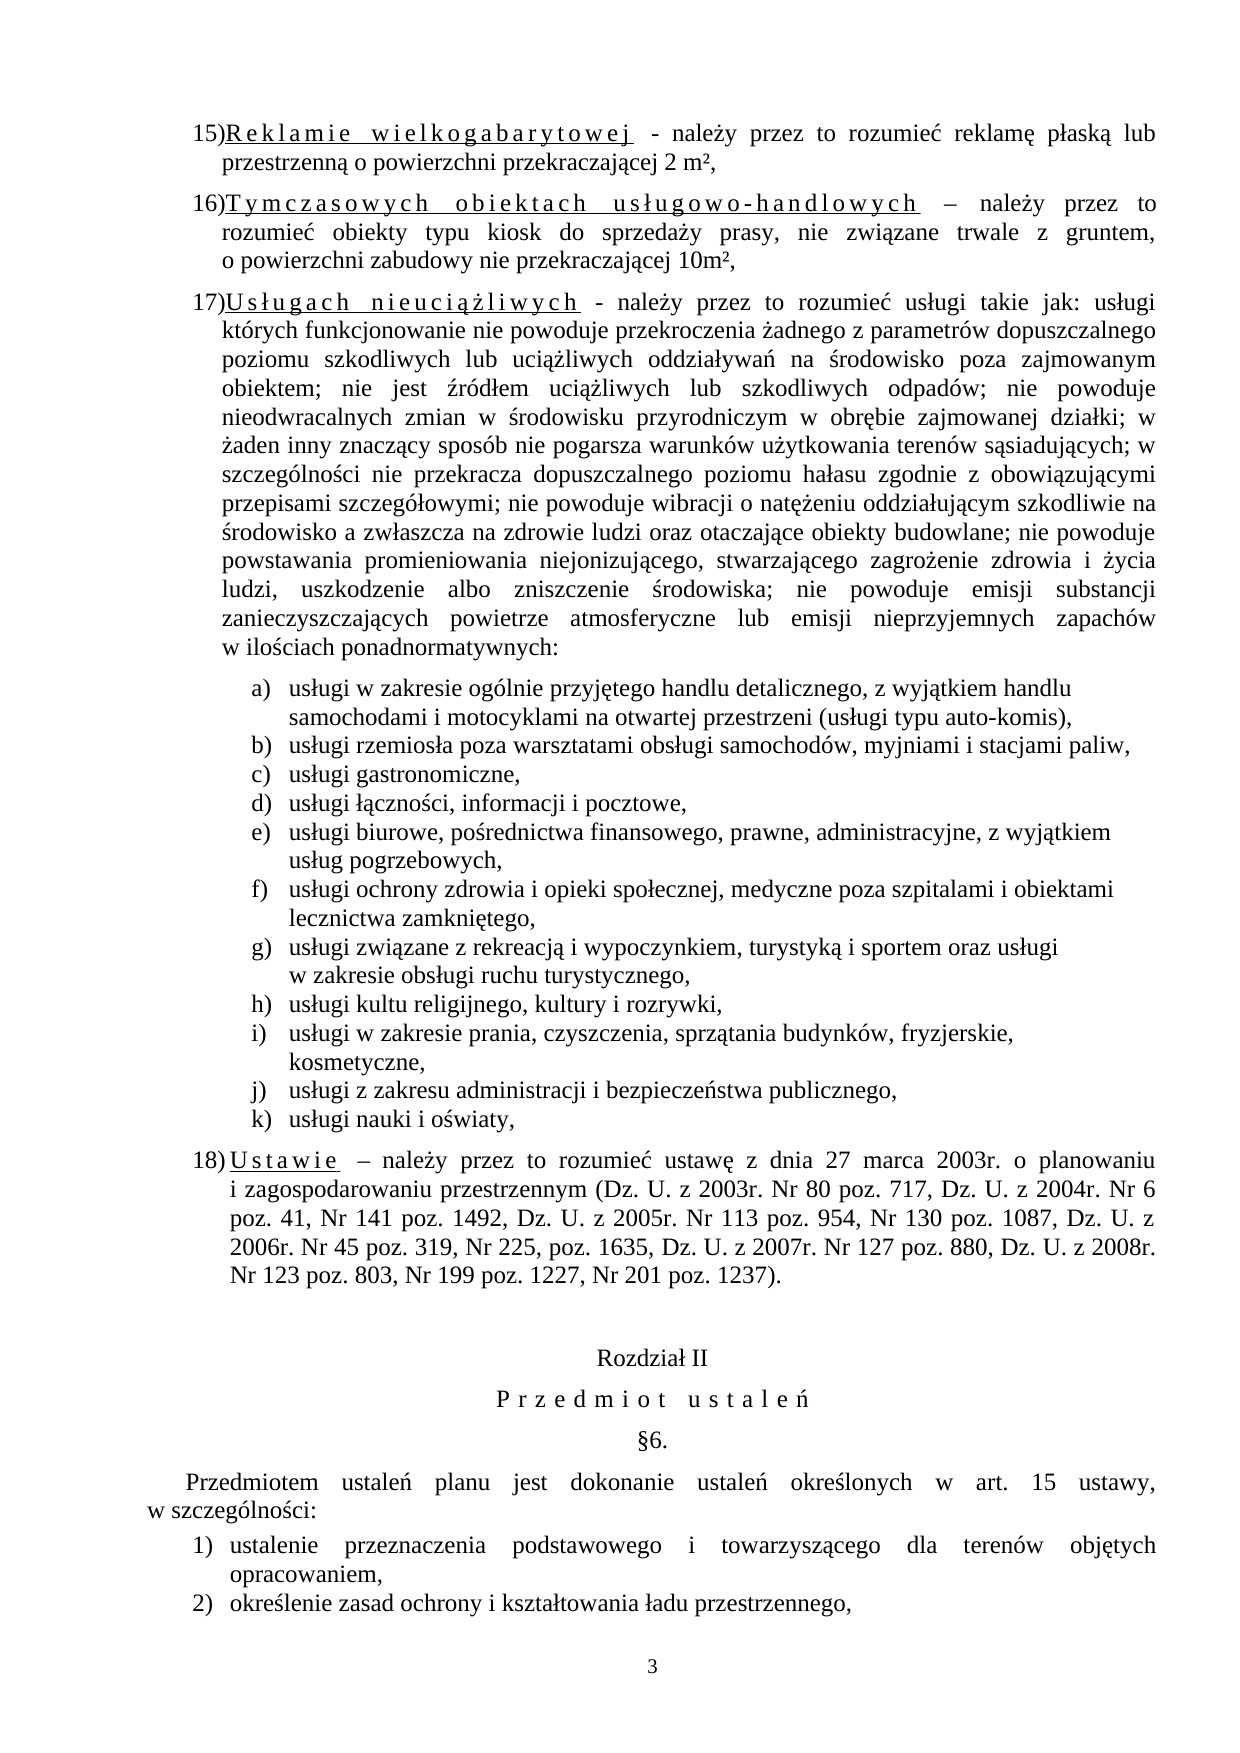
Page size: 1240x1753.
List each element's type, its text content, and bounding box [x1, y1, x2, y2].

list usługi biurowe, pośrednictwa finansowego, prawne, administracyjne, z wyjątkiem usług pogrzebowych, [251, 817, 1157, 874]
list Ustawie – należy przez to rozumieć ustawę z dnia 27 marca 2003r. o planowaniu i zagospodarowaniu przestrzennym (Dz. U. z 2003r. Nr 80 poz. 717, Dz. U. z 2004r. Nr 6 poz. 41, Nr 141 poz. 1492, Dz. U. z 2005r. Nr 113 poz. 954, Nr 130 poz. 1087, Dz. U. z 2006r. Nr 45 poz. 319, Nr 225, poz. 1635, Dz. U. z 2007r. Nr 127 poz. 880, Dz. U. z 2008r. Nr 123 poz. 803, Nr 199 poz. 1227, Nr 201 poz. 1237). [192, 1146, 1157, 1289]
list usługi łączności, informacji i pocztowe, [251, 788, 1157, 817]
list usługi nauki i oświaty, [251, 1104, 1157, 1133]
text Przedmiot ustaleń [148, 1384, 1157, 1413]
list określenie zasad ochrony i kształtowania ładu przestrzennego, [192, 1588, 1157, 1617]
text Rozdział II [148, 1343, 1157, 1372]
list usługi w zakresie prania, czyszczenia, sprzątania budynków, fryzjerskie, kosmetyczne, [251, 1018, 1157, 1076]
list Tymczasowych obiektach usługowo-handlowych – należy przez to rozumieć obiekty typu kiosk do sprzedaży prasy, nie związane trwale z gruntem, o powierzchni zabudowy nie przekraczającej 10m², [192, 188, 1157, 274]
list usługi kultu religijnego, kultury i rozrywki, [251, 989, 1157, 1018]
list usługi związane z rekreacją i wypoczynkiem, turystyką i sportem oraz usługi w zakresie obsługi ruchu turystycznego, [251, 932, 1157, 989]
text §6. [148, 1426, 1157, 1454]
list usługi gastronomiczne, [251, 759, 1157, 788]
list Reklamie wielkogabarytowej - należy przez to rozumieć reklamę płaską lub przestrzenną o powierzchni przekraczającej 2 m², [192, 118, 1157, 176]
list usługi w zakresie ogólnie przyjętego handlu detalicznego, z wyjątkiem handlu samochodami i motocyklami na otwartej przestrzeni (usługi typu auto-komis), [251, 673, 1157, 731]
list usługi rzemiosła poza warsztatami obsługi samochodów, myjniami i stacjami paliw, [251, 731, 1157, 759]
text Przedmiotem ustaleń planu jest dokonanie ustaleń określonych w art. 15 ustawy, w szczególności: [147, 1467, 1157, 1524]
list usługi ochrony zdrowia i opieki społecznej, medyczne poza szpitalami i obiektami lecznictwa zamkniętego, [251, 874, 1157, 932]
list Usługach nieuciążliwych - należy przez to rozumieć usługi takie jak: usługi których funkcjonowanie nie powoduje przekroczenia żadnego z parametrów dopuszczalnego poziomu szkodliwych lub uciążliwych oddziaływań na środowisko poza zajmowanym obiektem; nie jest źródłem uciążliwych lub szkodliwych odpadów; nie powoduje nieodwracalnych zmian w środowisku przyrodniczym w obrębie zajmowanej działki; w żaden inny znaczący sposób nie pogarsza warunków użytkowania terenów sąsiadujących; w szczególności nie przekracza dopuszczalnego poziomu hałasu zgodnie z obowiązującymi przepisami szczegółowymi; nie powoduje wibracji o natężeniu oddziałującym szkodliwie na środowisko a zwłaszcza na zdrowie ludzi oraz otaczające obiekty budowlane; nie powoduje powstawania promieniowania niejonizującego, stwarzającego zagrożenie zdrowia i życia ludzi, uszkodzenie albo zniszczenie środowiska; nie powoduje emisji substancji zanieczyszczających powietrze atmosferyczne lub emisji nieprzyjemnych zapachów w ilościach ponadnormatywnych: [192, 287, 1157, 661]
list ustalenie przeznaczenia podstawowego i towarzyszącego dla terenów objętych opracowaniem, [192, 1531, 1157, 1588]
list usługi z zakresu administracji i bezpieczeństwa publicznego, [251, 1076, 1157, 1104]
